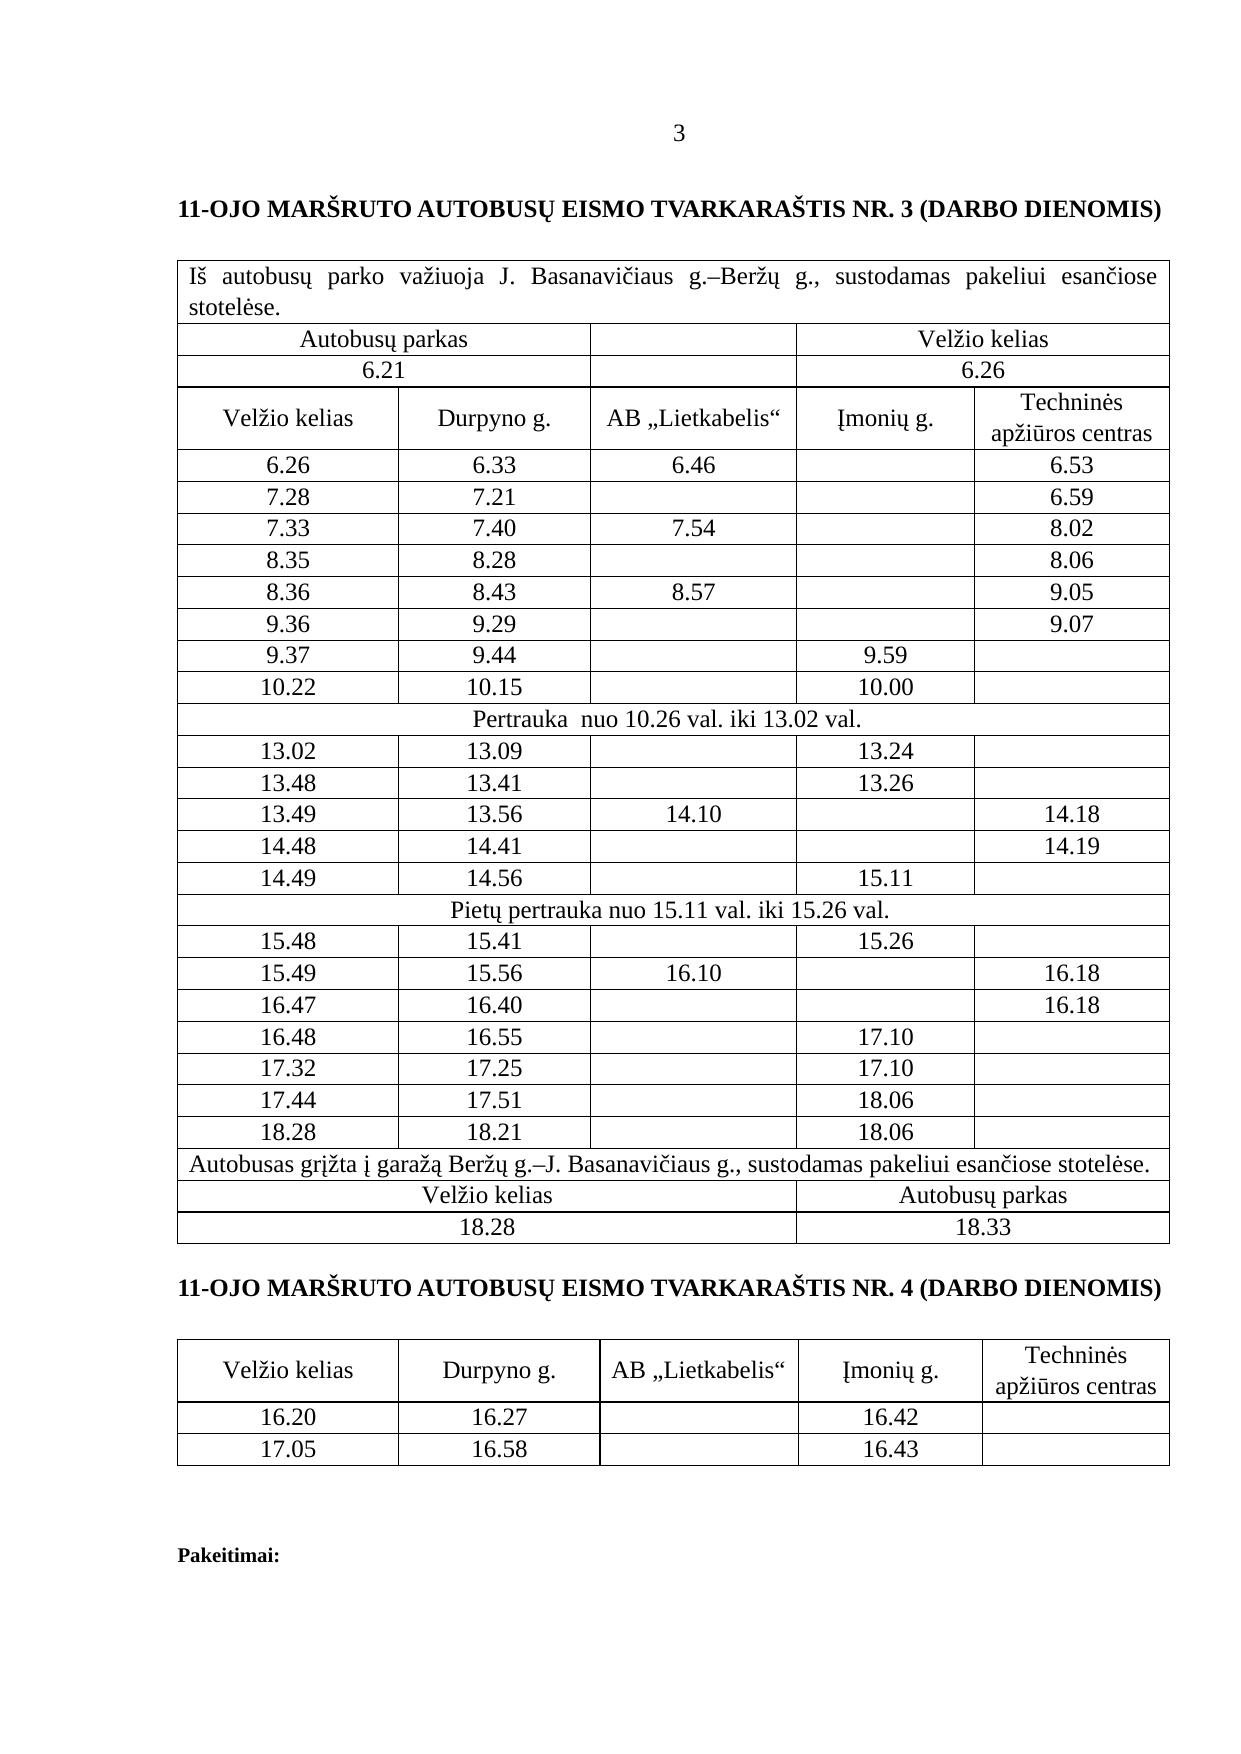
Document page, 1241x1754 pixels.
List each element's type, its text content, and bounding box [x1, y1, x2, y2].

table_header Velžio kelias [178, 1340, 398, 1401]
table_cell [975, 926, 1169, 957]
table_cell [797, 514, 974, 544]
table_cell [591, 609, 796, 639]
table_cell 17.10 [797, 1022, 974, 1052]
table_cell 9.44 [399, 641, 590, 671]
table_cell [591, 1054, 796, 1084]
table_cell 8.28 [399, 545, 590, 576]
table_cell [983, 1403, 1169, 1433]
table_cell 13.49 [178, 799, 398, 830]
table_cell 18.06 [797, 1117, 974, 1148]
table_cell [797, 990, 974, 1021]
table_cell 17.51 [399, 1085, 590, 1116]
table_cell [975, 863, 1169, 894]
table_cell 9.59 [797, 641, 974, 671]
table_cell AB „Lietkabelis“ [591, 388, 796, 449]
table_cell Pertrauka nuo 10.26 val. iki 13.02 val. [178, 704, 1169, 735]
table_cell [975, 641, 1169, 671]
table_header Iš autobusų parko važiuoja J. Basanavičiaus g.–Beržų g., sustodamas pakeliui esančiose stotelėse. [178, 261, 1169, 323]
table_cell [975, 736, 1169, 767]
table_cell 7.54 [591, 514, 796, 544]
table_cell 15.48 [178, 926, 398, 957]
table_cell 6.46 [591, 450, 796, 481]
table_cell 16.20 [178, 1403, 398, 1433]
table_cell [975, 1054, 1169, 1084]
table_cell [975, 1022, 1169, 1052]
table_cell 6.21 [178, 356, 590, 386]
table_cell 16.58 [399, 1434, 599, 1465]
table_cell 9.37 [178, 641, 398, 671]
table_cell 13.02 [178, 736, 398, 767]
table_cell 18.33 [797, 1213, 1169, 1243]
table_cell [797, 609, 974, 639]
table_cell [983, 1434, 1169, 1465]
table_cell 18.28 [178, 1117, 398, 1148]
table_cell 14.10 [591, 799, 796, 830]
table_cell [591, 863, 796, 894]
table_cell [591, 356, 796, 386]
table_cell Pietų pertrauka nuo 15.11 val. iki 15.26 val. [178, 895, 1169, 925]
table_cell 17.25 [399, 1054, 590, 1084]
table_cell 13.24 [797, 736, 974, 767]
table_cell 15.56 [399, 958, 590, 989]
table_cell 16.40 [399, 990, 590, 1021]
table_cell 16.18 [975, 958, 1169, 989]
table_cell 13.09 [399, 736, 590, 767]
table_cell 17.44 [178, 1085, 398, 1116]
table_cell 7.33 [178, 514, 398, 544]
table_cell 16.42 [799, 1403, 982, 1433]
table_cell 18.06 [797, 1085, 974, 1116]
table_cell [797, 831, 974, 862]
table_cell [591, 672, 796, 703]
table_cell 18.21 [399, 1117, 590, 1148]
table_cell 6.26 [178, 450, 398, 481]
table_cell [591, 545, 796, 576]
table_cell Autobusas grįžta į garažą Beržų g.–J. Basanavičiaus g., sustodamas pakeliui esančiose stotelėse. [178, 1149, 1169, 1179]
table_cell Velžio kelias [178, 1181, 796, 1211]
text Pakeitimai: [177, 1543, 1181, 1567]
table_cell 18.28 [178, 1213, 796, 1243]
table_cell 13.48 [178, 768, 398, 798]
table_cell 15.11 [797, 863, 974, 894]
table_cell 17.10 [797, 1054, 974, 1084]
table_cell 6.53 [975, 450, 1169, 481]
table_cell [591, 990, 796, 1021]
table_cell [797, 799, 974, 830]
table_cell Velžio kelias [797, 324, 1169, 354]
table_cell [797, 450, 974, 481]
table_cell [797, 577, 974, 608]
table_cell 8.35 [178, 545, 398, 576]
table_cell 14.49 [178, 863, 398, 894]
table_cell [591, 926, 796, 957]
table_cell Autobusų parkas [797, 1181, 1169, 1211]
table_cell 14.48 [178, 831, 398, 862]
table_cell [975, 768, 1169, 798]
text 11-OJO MARŠRUTO AUTOBUSŲ EISMO TVARKARAŠTIS NR. 3 (DARBO DIENOMIS) [177, 194, 1181, 223]
table_cell 16.27 [399, 1403, 599, 1433]
table_cell [591, 768, 796, 798]
table_cell Durpyno g. [399, 388, 590, 449]
table_cell 9.29 [399, 609, 590, 639]
table_cell 16.43 [799, 1434, 982, 1465]
table_cell [797, 545, 974, 576]
table_cell [975, 1117, 1169, 1148]
table_cell 17.32 [178, 1054, 398, 1084]
table_cell 7.21 [399, 482, 590, 512]
table_cell [797, 958, 974, 989]
table_header AB „Lietkabelis“ [601, 1340, 798, 1401]
table_cell 10.00 [797, 672, 974, 703]
table_cell 16.18 [975, 990, 1169, 1021]
table_cell 15.49 [178, 958, 398, 989]
table_cell [601, 1403, 798, 1433]
table_cell 7.40 [399, 514, 590, 544]
table_cell 8.06 [975, 545, 1169, 576]
table_cell [601, 1434, 798, 1465]
table_cell [591, 1022, 796, 1052]
table_cell 8.02 [975, 514, 1169, 544]
table_cell [591, 324, 796, 354]
table_cell 9.05 [975, 577, 1169, 608]
text 11-OJO MARŠRUTO AUTOBUSŲ EISMO TVARKARAŠTIS NR. 4 (DARBO DIENOMIS) [177, 1273, 1181, 1302]
table_cell 6.59 [975, 482, 1169, 512]
table_cell 16.10 [591, 958, 796, 989]
table_cell 14.41 [399, 831, 590, 862]
table_cell 10.15 [399, 672, 590, 703]
table_cell Autobusų parkas [178, 324, 590, 354]
table_cell 13.41 [399, 768, 590, 798]
table_cell [591, 641, 796, 671]
table_cell 9.07 [975, 609, 1169, 639]
table_cell [591, 736, 796, 767]
table_cell 14.56 [399, 863, 590, 894]
table_cell [797, 482, 974, 512]
table_cell 17.05 [178, 1434, 398, 1465]
table_cell [591, 831, 796, 862]
table_cell 10.22 [178, 672, 398, 703]
table_cell 16.48 [178, 1022, 398, 1052]
table_cell 7.28 [178, 482, 398, 512]
table_cell 16.55 [399, 1022, 590, 1052]
table_cell Įmonių g. [797, 388, 974, 449]
table_cell 13.56 [399, 799, 590, 830]
table_cell 9.36 [178, 609, 398, 639]
table_cell 13.26 [797, 768, 974, 798]
table_cell 16.47 [178, 990, 398, 1021]
table_header Techninės apžiūros centras [983, 1340, 1169, 1401]
table_cell Techninės apžiūros centras [975, 388, 1169, 449]
table_cell 8.36 [178, 577, 398, 608]
table_cell 6.33 [399, 450, 590, 481]
table_cell [591, 482, 796, 512]
table_cell Velžio kelias [178, 388, 398, 449]
table_cell [975, 672, 1169, 703]
table_cell [591, 1117, 796, 1148]
table_cell 8.43 [399, 577, 590, 608]
table_header Įmonių g. [799, 1340, 982, 1401]
table_header Durpyno g. [399, 1340, 599, 1401]
table_cell 15.26 [797, 926, 974, 957]
table_cell 15.41 [399, 926, 590, 957]
table_cell [975, 1085, 1169, 1116]
table_cell 14.18 [975, 799, 1169, 830]
table_cell 14.19 [975, 831, 1169, 862]
table_cell 6.26 [797, 356, 1169, 386]
table_cell 8.57 [591, 577, 796, 608]
table_cell [591, 1085, 796, 1116]
